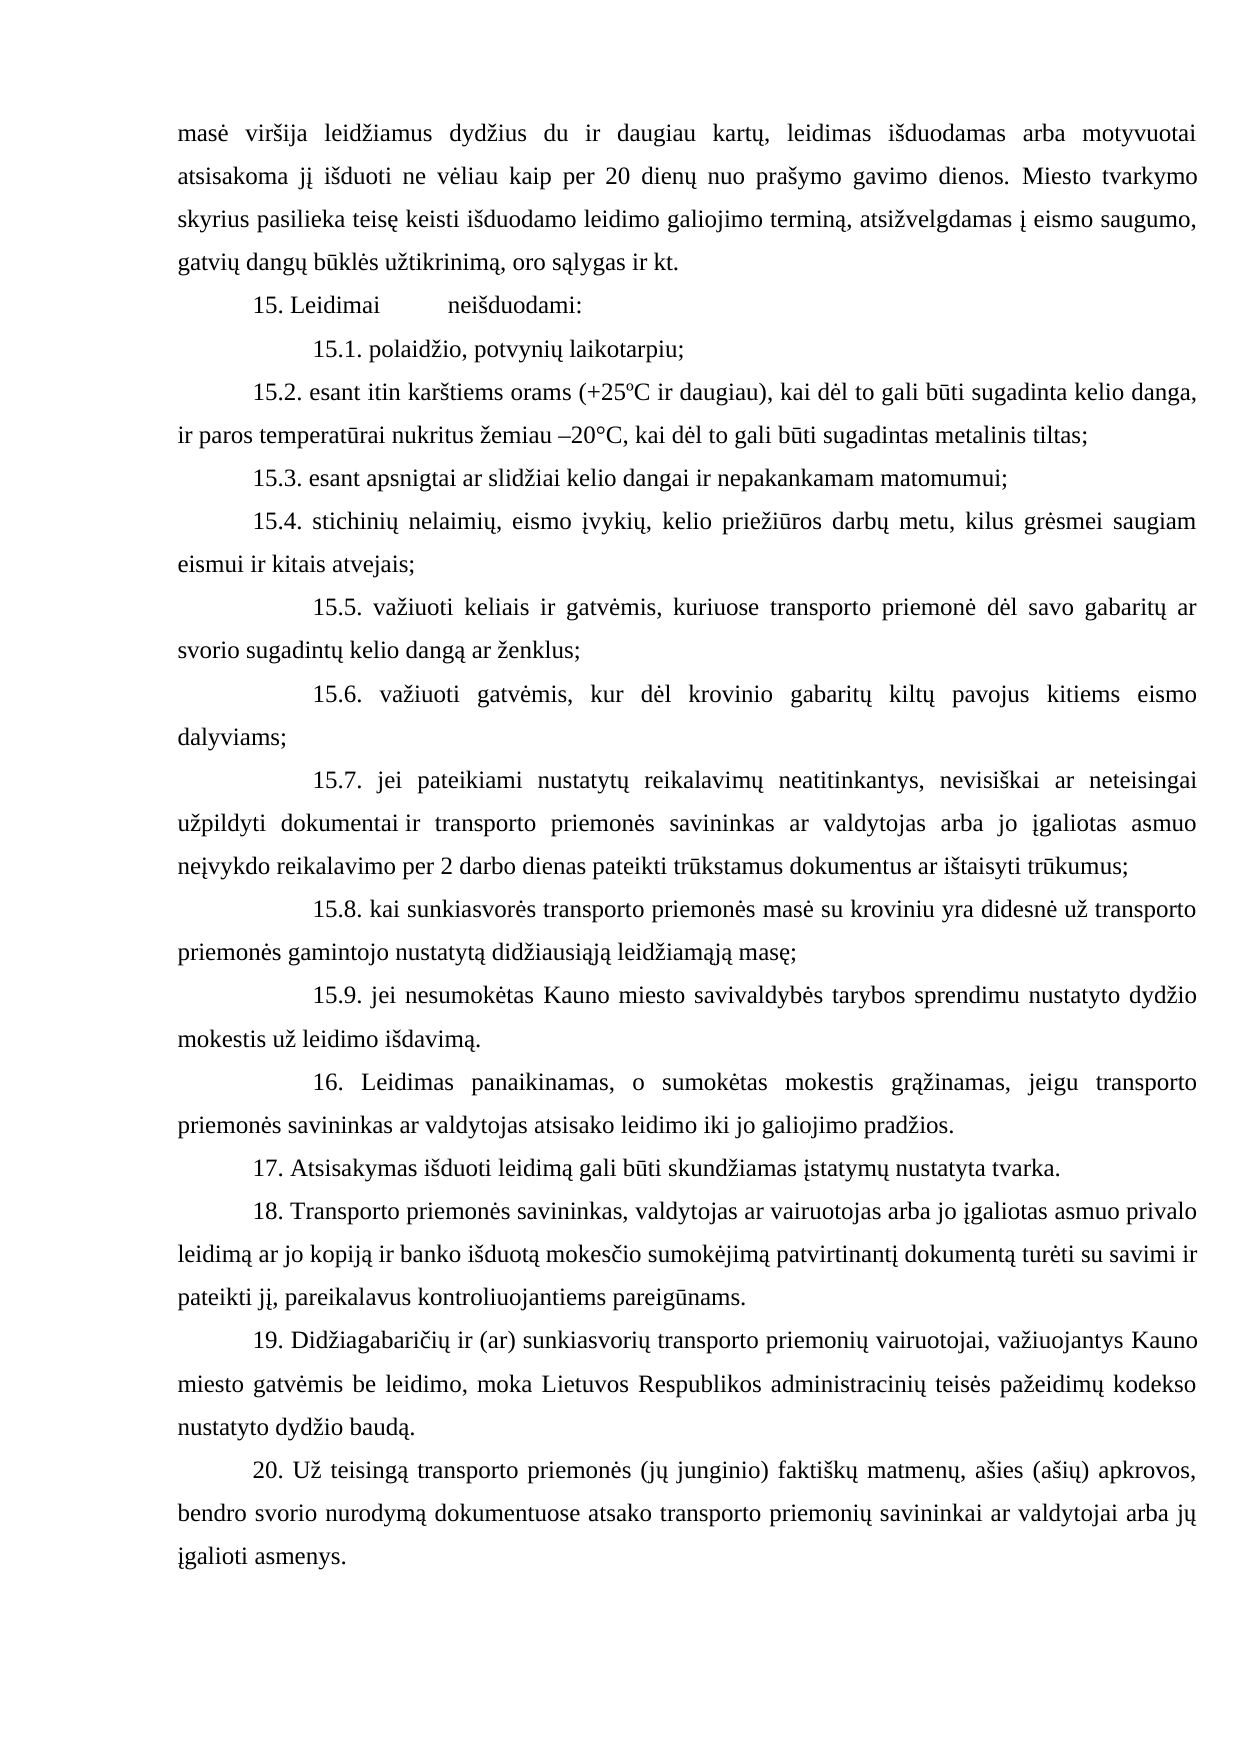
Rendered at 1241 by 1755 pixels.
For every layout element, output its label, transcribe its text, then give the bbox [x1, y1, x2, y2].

text 20. Už teisingą transporto priemonės (jų junginio) faktiškų matmenų, ašies (ašių) apkrovos, bendro svorio nurodymą dokumentuose atsako transporto priemonių savininkai ar valdytojai arba jų įgalioti asmenys. [177, 1455, 1198, 1570]
text 15.7. jei pateikiami nustatytų reikalavimų neatitinkantys, nevisiškai ar neteisingai užpildyti dokumentai ir transporto priemonės savininkas ar valdytojas arba jo įgaliotas asmuo neįvykdo reikalavimo per 2 darbo dienas pateikti trūkstamus dokumentus ar ištaisyti trūkumus; [177, 765, 1198, 880]
text masė viršija leidžiamus dydžius du ir daugiau kartų, leidimas išduodamas arba motyvuotai atsisakoma jį išduoti ne vėliau kaip per 20 dienų nuo prašymo gavimo dienos. Miesto tvarkymo skyrius pasilieka teisę keisti išduodamo leidimo galiojimo terminą, atsižvelgdamas į eismo saugumo, gatvių dangų būklės užtikrinimą, oro sąlygas ir kt. [177, 118, 1198, 276]
text 15.1. polaidžio, potvynių laikotarpiu; [177, 334, 1198, 362]
text 15.2. esant itin karštiems orams (+25ºC ir daugiau), kai dėl to gali būti sugadinta kelio danga, ir paros temperatūrai nukritus žemiau –20°C, kai dėl to gali būti sugadintas metalinis tiltas; [177, 377, 1198, 449]
text 19. Didžiagabaričių ir (ar) sunkiasvorių transporto priemonių vairuotojai, važiuojantys Kauno miesto gatvėmis be leidimo, moka Lietuvos Respublikos administracinių teisės pažeidimų kodekso nustatyto dydžio baudą. [177, 1326, 1198, 1441]
text 15.5. važiuoti keliais ir gatvėmis, kuriuose transporto priemonė dėl savo gabaritų ar svorio sugadintų kelio dangą ar ženklus; [177, 592, 1198, 664]
text 15. Leidimai neišduodami: [177, 291, 1198, 319]
text 15.6. važiuoti gatvėmis, kur dėl krovinio gabaritų kiltų pavojus kitiems eismo dalyviams; [177, 679, 1198, 751]
text 18. Transporto priemonės savininkas, valdytojas ar vairuotojas arba jo įgaliotas asmuo privalo leidimą ar jo kopiją ir banko išduotą mokesčio sumokėjimą patvirtinantį dokumentą turėti su savimi ir pateikti jį, pareikalavus kontroliuojantiems pareigūnams. [177, 1196, 1198, 1311]
text 15.9. jei nesumokėtas Kauno miesto savivaldybės tarybos sprendimu nustatyto dydžio mokestis už leidimo išdavimą. [177, 981, 1198, 1052]
text 15.3. esant apsnigtai ar slidžiai kelio dangai ir nepakankamam matomumui; [177, 463, 1198, 492]
text 17. Atsisakymas išduoti leidimą gali būti skundžiamas įstatymų nustatyta tvarka. [177, 1153, 1198, 1182]
text 16. Leidimas panaikinamas, o sumokėtas mokestis grąžinamas, jeigu transporto priemonės savininkas ar valdytojas atsisako leidimo iki jo galiojimo pradžios. [177, 1067, 1198, 1139]
text 15.4. stichinių nelaimių, eismo įvykių, kelio priežiūros darbų metu, kilus grėsmei saugiam eismui ir kitais atvejais; [177, 506, 1198, 578]
text 15.8. kai sunkiasvorės transporto priemonės masė su kroviniu yra didesnė už transporto priemonės gamintojo nustatytą didžiausiąją leidžiamąją masę; [177, 894, 1198, 966]
